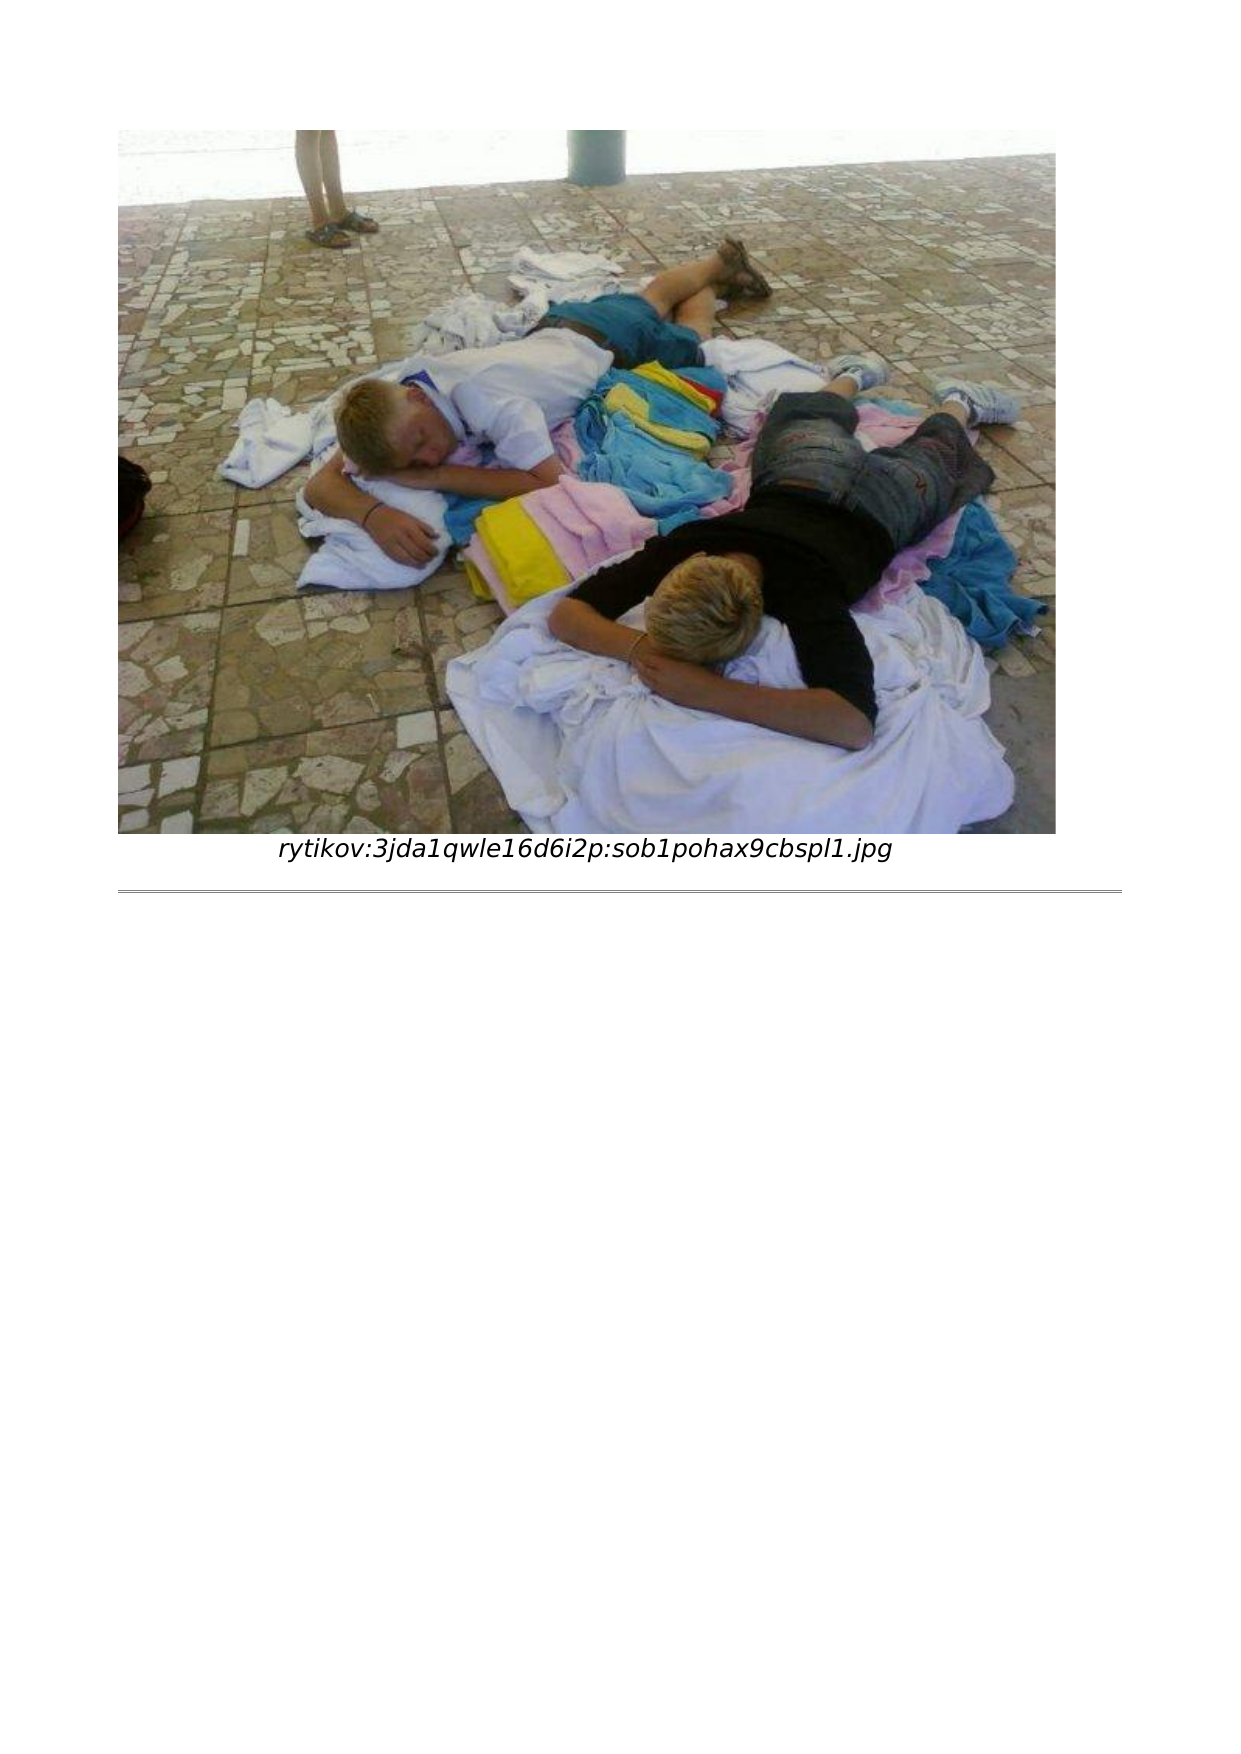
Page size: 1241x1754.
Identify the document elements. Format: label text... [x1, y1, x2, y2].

text rytikov:3jda1qwle16d6i2p:sob1pohax9cbspl1.jpg [118, 834, 1056, 863]
picture [118, 130, 1056, 834]
